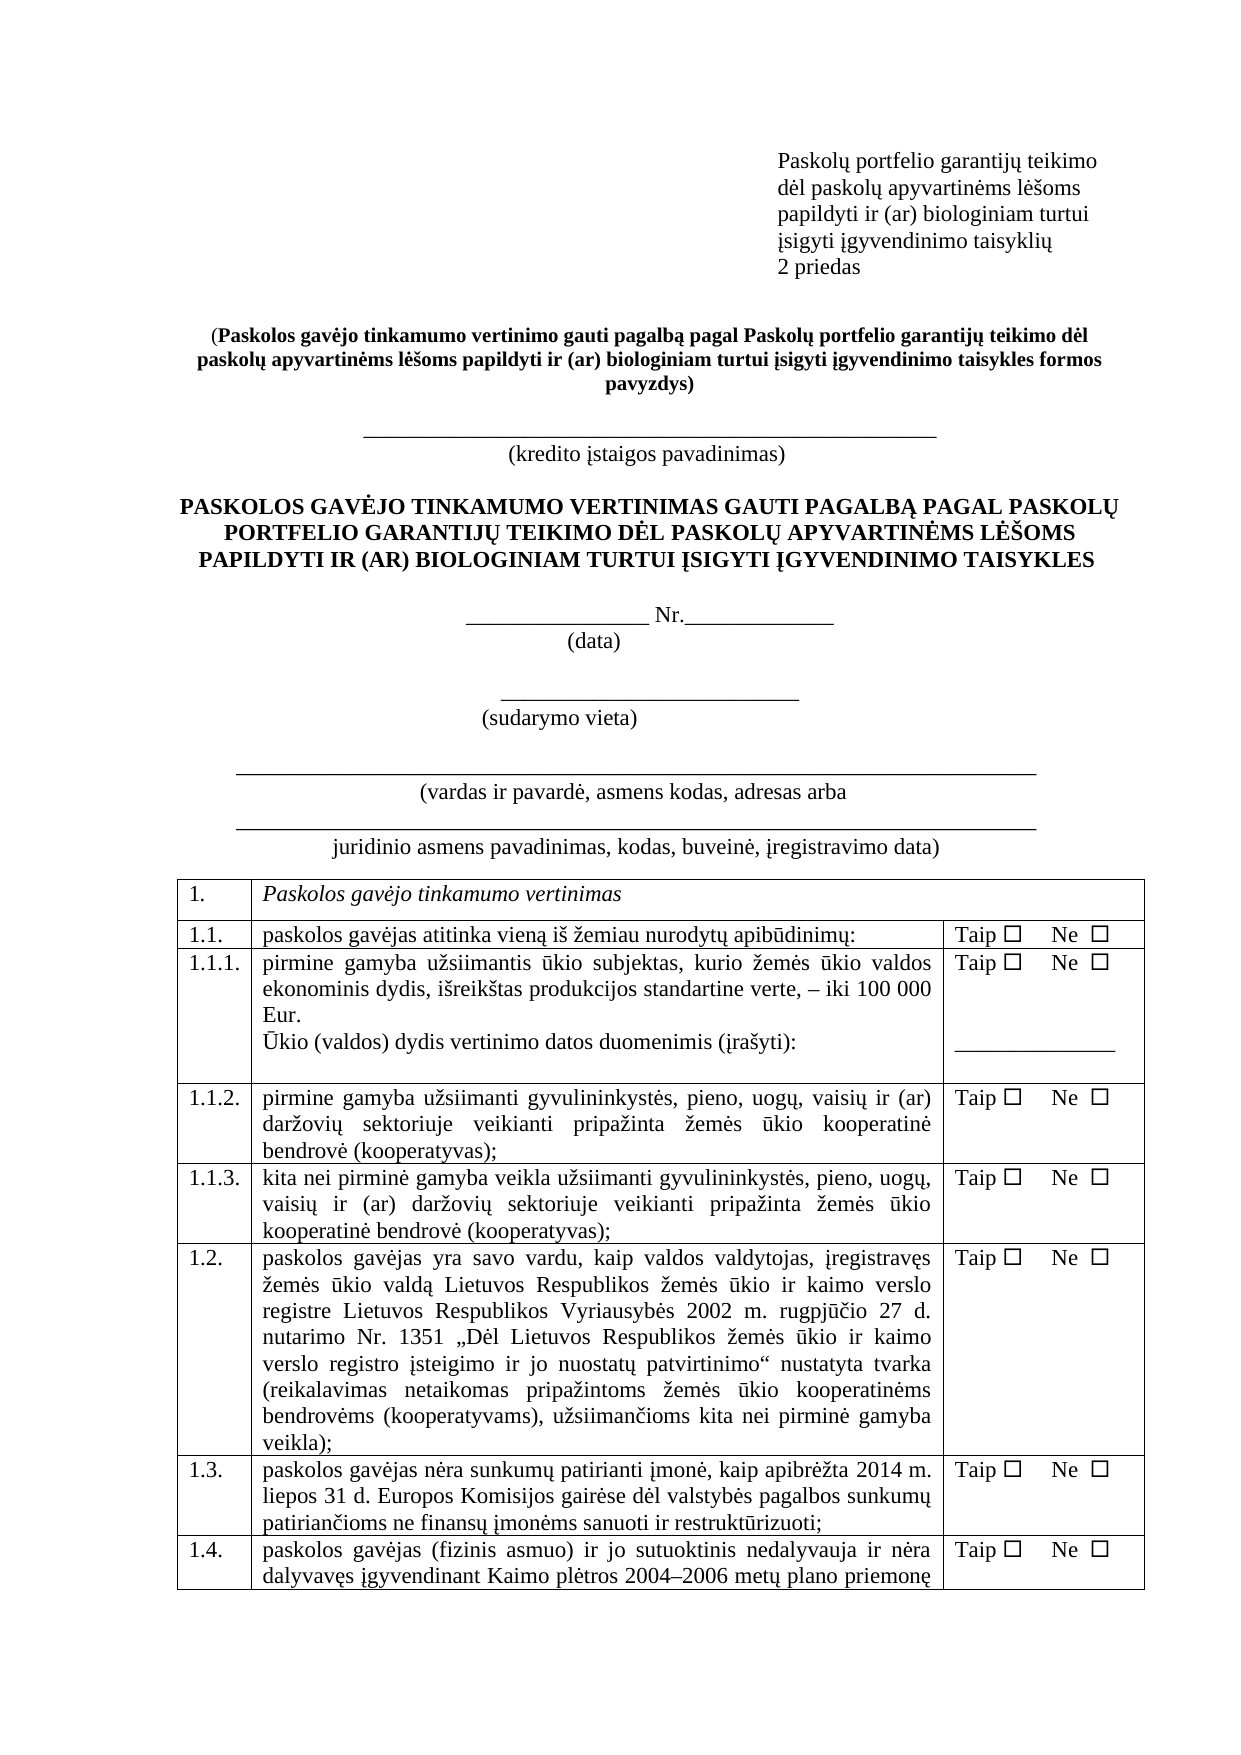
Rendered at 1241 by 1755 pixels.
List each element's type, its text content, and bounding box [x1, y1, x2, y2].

table_cell Taip  Ne  ______________ [944, 949, 1144, 1083]
text (Paskolos gavėjo tinkamumo vertinimo gauti pagalbą pagal Paskolų portfelio garantijų teikimo dėl paskolų apyvartinėms lėšoms papildyti ir (ar) biologiniam turtui įsigyti įgyvendinimo taisykles formos pavyzdys) [177, 323, 1122, 395]
text __________________________ [177, 678, 1122, 704]
text 2 priedas [777, 253, 1122, 279]
table_header 1. [178, 880, 251, 920]
table_cell 1.4. [178, 1536, 251, 1589]
text juridinio asmens pavadinimas, kodas, buveinė, įregistravimo data) [103, 833, 1169, 860]
table_cell paskolos gavėjas nėra sunkumų patirianti įmonė, kaip apibrėžta 2014 m. liepos 31 d. Europos Komisijos gairėse dėl valstybės pagalbos sunkumų patiriančioms ne finansų įmonėms sanuoti ir restruktūrizuoti; [252, 1456, 943, 1535]
text ________________________________________________________________ [103, 749, 1169, 778]
text ________________ Nr._____________ [177, 601, 1122, 627]
table_cell Taip  Ne  [944, 1244, 1144, 1455]
text (sudarymo vieta) [177, 704, 1122, 730]
table_cell 1.3. [178, 1456, 251, 1535]
table_cell kita nei pirminė gamyba veikla užsiimanti gyvulininkystės, pieno, uogų, vaisių ir (ar) daržovių sektoriuje veikianti pripažinta žemės ūkio kooperatinė bendrovė (kooperatyvas); [252, 1164, 943, 1243]
table_cell 1.1.3. [178, 1164, 251, 1243]
table_cell 1.1. [178, 921, 251, 948]
table_cell paskolos gavėjas (fizinis asmuo) ir jo sutuoktinis nedalyvauja ir nėra dalyvavęs įgyvendinant Kaimo plėtros 2004–2006 metų plano priemonę [252, 1536, 943, 1589]
text Paskolų portfelio garantijų teikimo dėl paskolų apyvartinėms lėšoms papildyti ir (ar) biologiniam turtui įsigyti įgyvendinimo taisyklių [777, 148, 1122, 253]
table_cell Taip  Ne  [944, 1164, 1144, 1243]
table_header Paskolos gavėjo tinkamumo vertinimas [252, 880, 1144, 920]
table_cell paskolos gavėjas yra savo vardu, kaip valdos valdytojas, įregistravęs žemės ūkio valdą Lietuvos Respublikos žemės ūkio ir kaimo verslo registre Lietuvos Respublikos Vyriausybės 2002 m. rugpjūčio 27 d. nutarimo Nr. 1351 „Dėl Lietuvos Respublikos žemės ūkio ir kaimo verslo registro įsteigimo ir jo nuostatų patvirtinimo“ nustatyta tvarka (reikalavimas netaikomas pripažintoms žemės ūkio kooperatinėms bendrovėms (kooperatyvams), užsiimančioms kita nei pirminė gamyba veikla); [252, 1244, 943, 1455]
table_cell Taip  Ne  [944, 921, 1144, 948]
text (kredito įstaigos pavadinimas) [177, 440, 1122, 467]
text ________________________________________________________________ [103, 804, 1169, 833]
text (vardas ir pavardė, asmens kodas, adresas arba [103, 778, 1169, 804]
text (data) [447, 627, 1122, 653]
table_cell 1.1.2. [178, 1084, 251, 1163]
table_cell pirmine gamyba užsiimantis ūkio subjektas, kurio žemės ūkio valdos ekonominis dydis, išreikštas produkcijos standartine verte, – iki 100 000 Eur. Ūkio (valdos) dydis vertinimo datos duomenimis (įrašyti): [252, 949, 943, 1083]
text PASKOLOS GAVĖJO TINKAMUMO VERTINIMAS GAUTI PAGALBĄ PAGAL PASKOLŲ PORTFELIO GARANTIJŲ teikimo DĖL PaskolŲ APYVARTINĖMS LĖŠOMS PAPILDYTI IR (Ar) biologiniam turtui įsigyti ĮGYVENDINIMO taisyklES [177, 493, 1122, 572]
table_cell 1.2. [178, 1244, 251, 1455]
table_cell paskolos gavėjas atitinka vieną iš žemiau nurodytų apibūdinimų: [252, 921, 943, 948]
table_cell Taip  Ne  [944, 1084, 1144, 1163]
table_cell 1.1.1. [178, 949, 251, 1083]
table_cell pirmine gamyba užsiimanti gyvulininkystės, pieno, uogų, vaisių ir (ar) daržovių sektoriuje veikianti pripažinta žemės ūkio kooperatinė bendrovė (kooperatyvas); [252, 1084, 943, 1163]
text __________________________________________________ [177, 414, 1122, 440]
table_cell Taip  Ne  [944, 1456, 1144, 1535]
table_cell Taip  Ne  [944, 1536, 1144, 1589]
